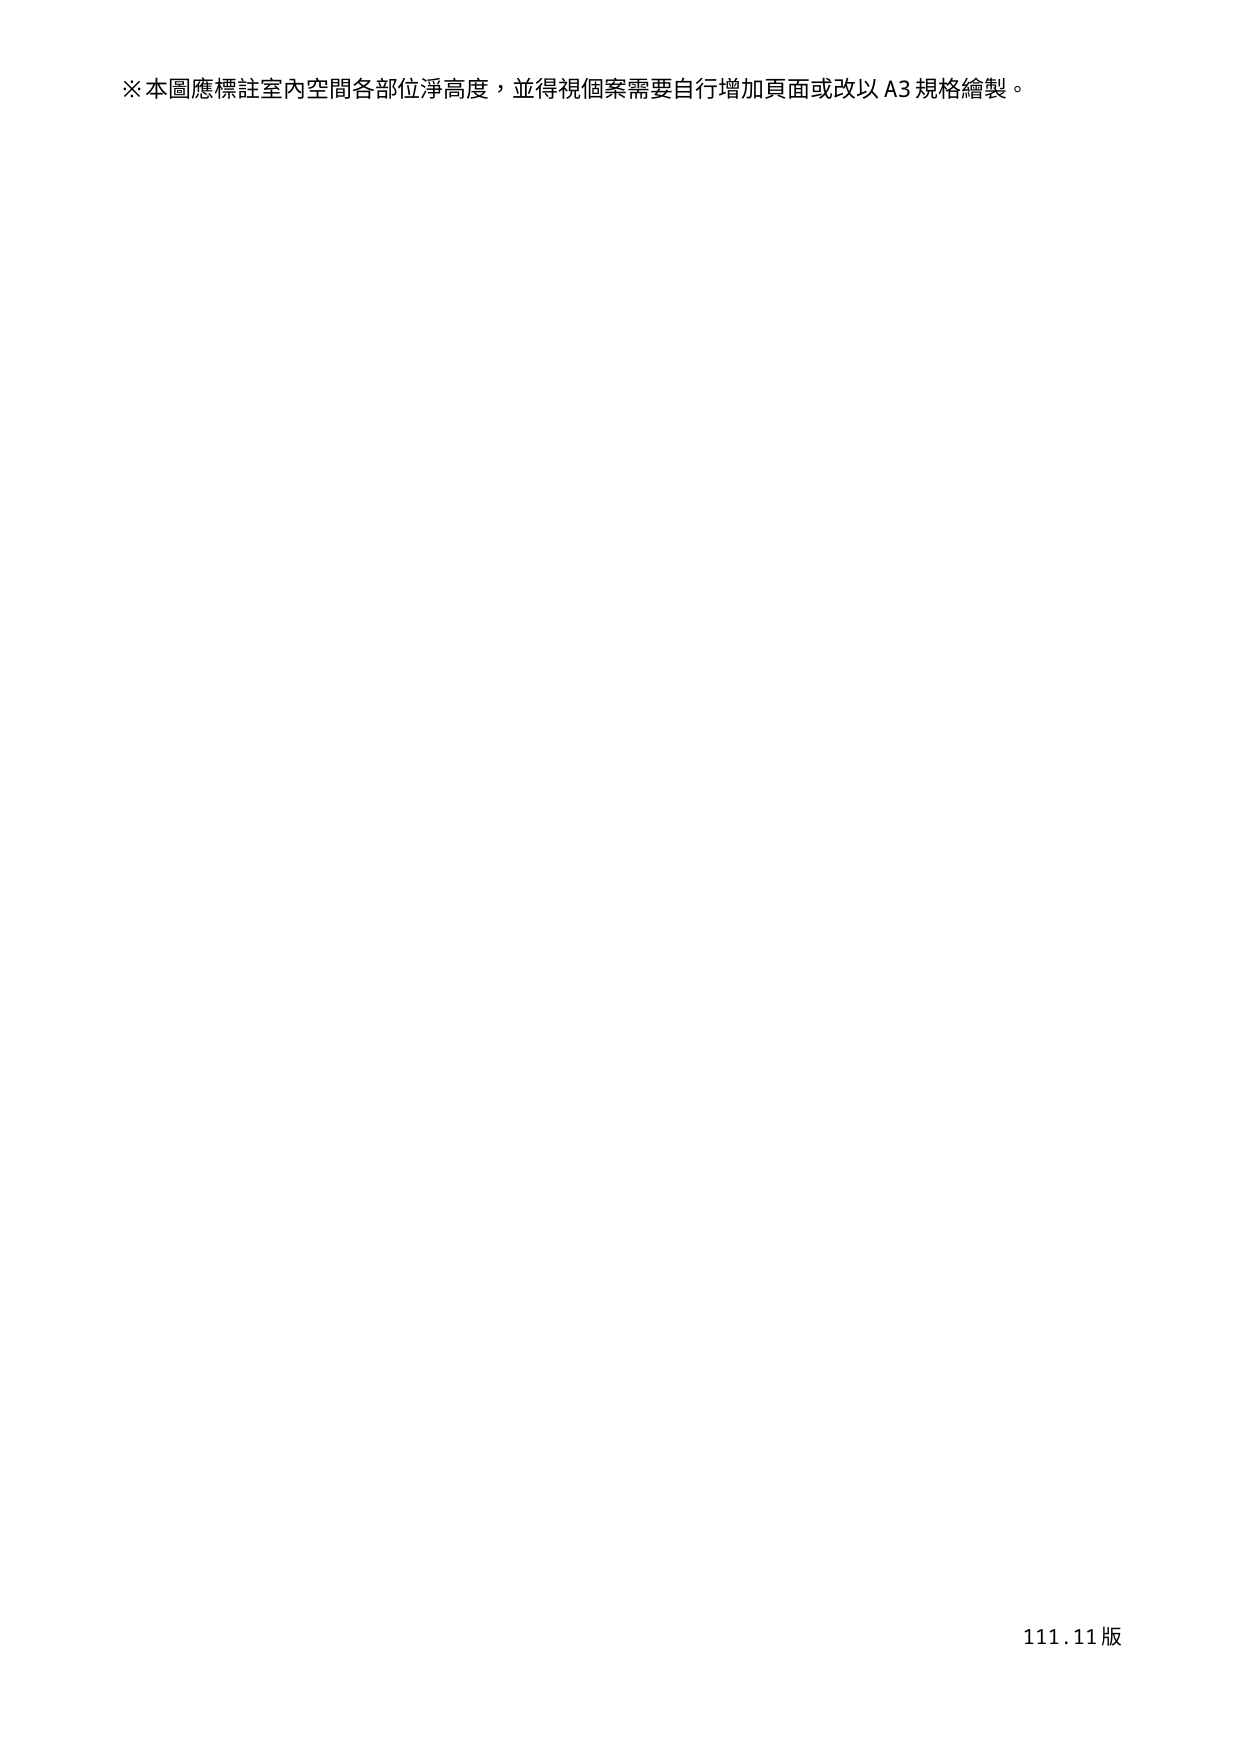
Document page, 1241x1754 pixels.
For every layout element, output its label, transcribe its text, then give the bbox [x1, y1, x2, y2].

text ※本圖應標註室內空間各部位淨高度，並得視個案需要自行增加頁面或改以A3規格繪製。 [118, 71, 1122, 104]
